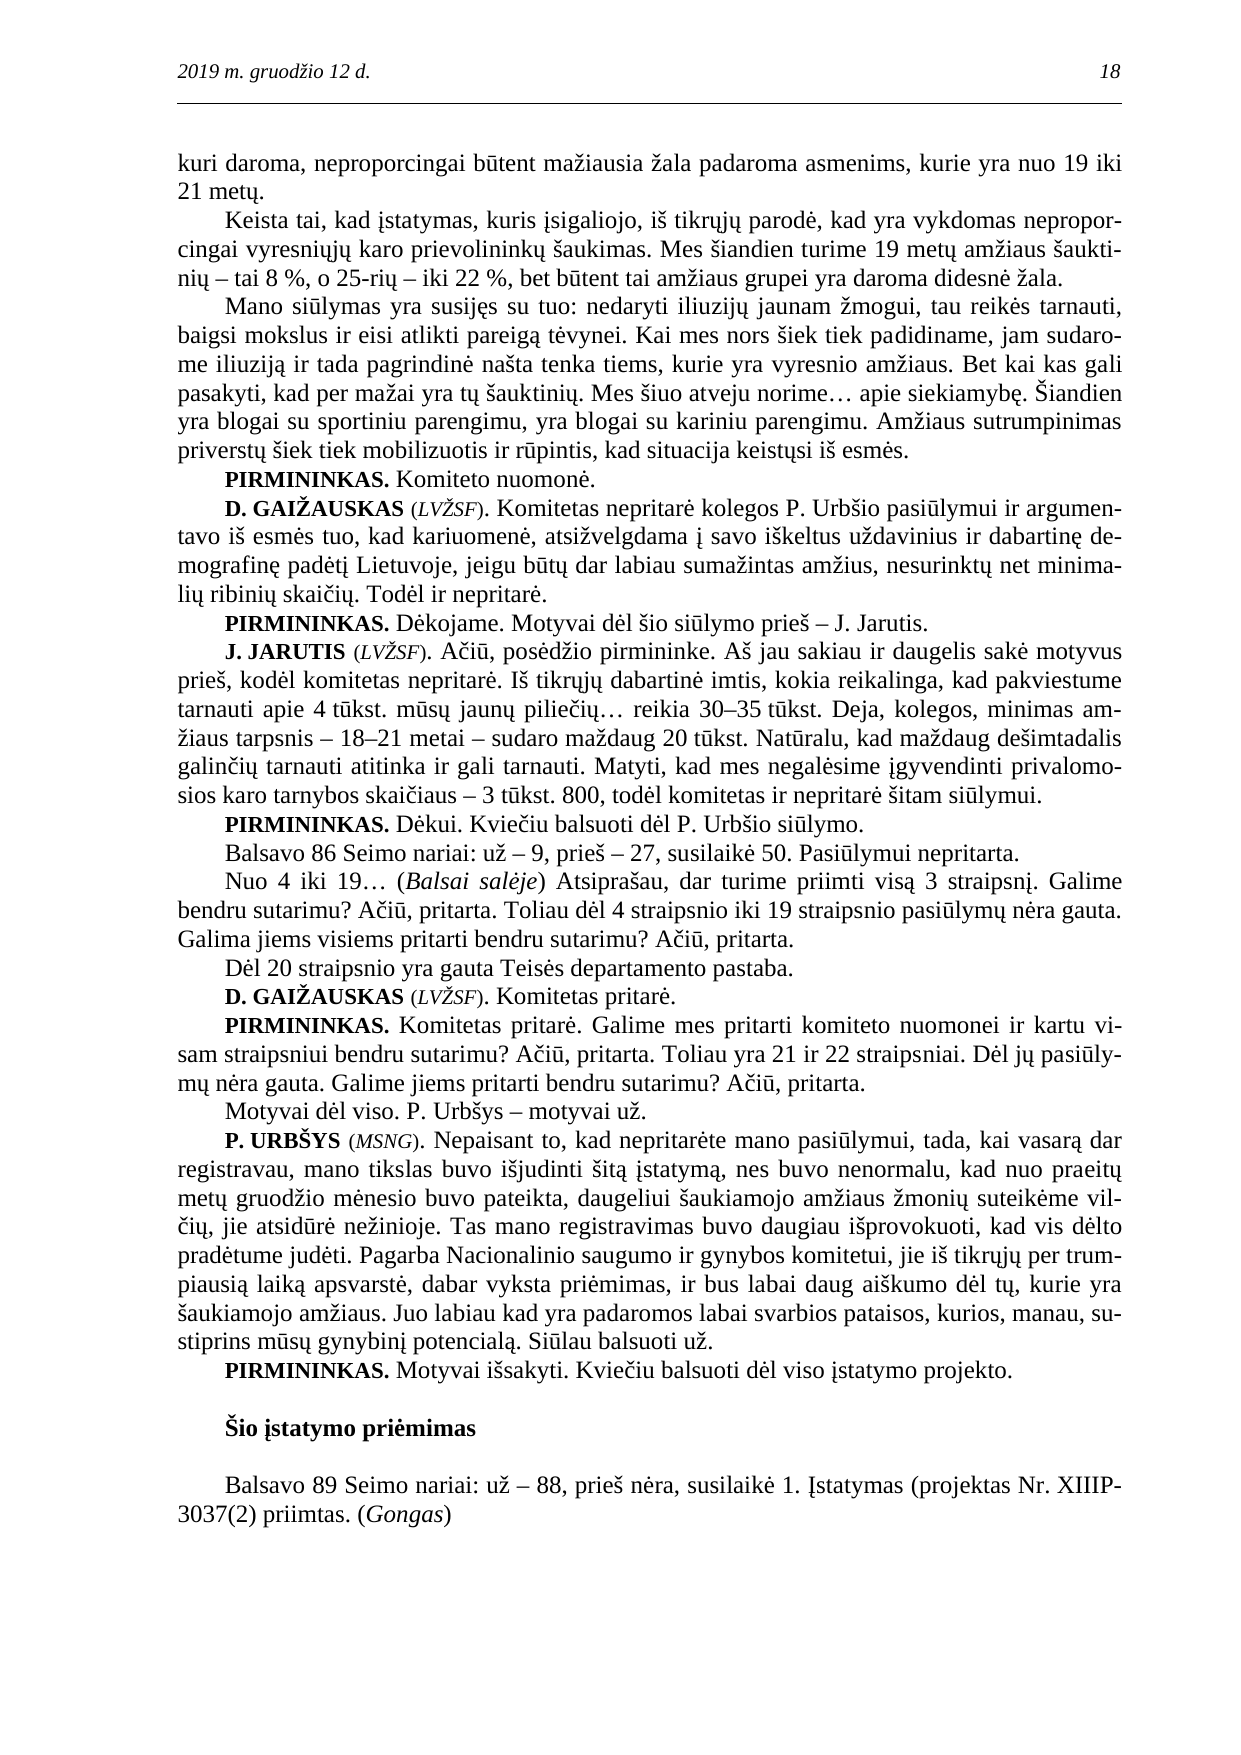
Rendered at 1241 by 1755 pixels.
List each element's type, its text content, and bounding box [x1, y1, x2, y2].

text Nuo 4 iki 19… (Bal­sai sa­lė­je) At­si­pra­šau, dar tu­ri­me pri­im­ti vi­są 3 straips­nį. Ga­li­me ben­dru su­ta­ri­mu? Ačiū, pri­tar­ta. To­liau dėl 4 straips­nio iki 19 straips­nio pa­siū­ly­mų nė­ra gau­ta. Ga­li­ma jiems vi­siems pri­tar­ti ben­dru su­ta­ri­mu? Ačiū, pri­tar­ta. [177, 866, 1122, 953]
text PIRMININKAS. Mo­ty­vai iš­sa­ky­ti. Kvie­čiu bal­suo­ti dėl vi­so įsta­ty­mo pro­jek­to. [177, 1355, 1122, 1384]
text D. GAIŽAUSKAS (LVŽSF). Ko­mi­te­tas pri­ta­rė. [177, 981, 1122, 1010]
text PIRMININKAS. Ko­mi­te­to nuo­mo­nė. [177, 464, 1122, 493]
text Ma­no siū­ly­mas yra su­si­jęs su tuo: ne­da­ry­ti iliu­zi­jų jau­nam žmo­gui, tau rei­kės tar­nau­ti, baig­si moks­lus ir ei­si at­lik­ti pa­rei­gą tė­vy­nei. Kai mes nors šiek tiek pa­di­di­na­me, jam su­da­ro­me iliu­zi­ją ir ta­da pa­grin­di­nė naš­ta ten­ka tiems, ku­rie yra vy­res­nio am­žiaus. Bet kai kas ga­li pa­sa­ky­ti, kad per ma­žai yra tų šauk­ti­nių. Mes šiuo at­ve­ju no­ri­me… apie sie­kia­my­bę. Šian­dien yra blo­gai su spor­ti­niu pa­ren­gi­mu, yra blo­gai su ka­ri­niu pa­ren­gi­mu. Am­žiaus su­trum­pi­ni­mas pri­vers­tų šiek tiek mo­bi­li­zuo­tis ir rū­pin­tis, kad si­tu­a­ci­ja keis­tų­si iš es­mės. [177, 291, 1122, 464]
text ku­ri da­ro­ma, ne­pro­por­cin­gai bū­tent ma­žiau­sia ža­la pa­da­ro­ma as­me­nims, ku­rie yra nuo 19 iki 21 me­tų. [177, 148, 1122, 205]
text P. URBŠYS (MSNG). Ne­pai­sant to, kad ne­pri­ta­rė­te ma­no pa­siū­ly­mui, ta­da, kai va­sa­rą dar re­gist­ra­vau, ma­no tiks­las bu­vo iš­ju­din­ti ši­tą įsta­ty­mą, nes bu­vo ne­nor­ma­lu, kad nuo pra­ei­tų me­tų gruo­džio mė­ne­sio bu­vo pa­teik­ta, dau­ge­liui šau­kia­mo­jo am­žiaus žmo­nių su­tei­kė­me vil­čių, jie at­si­dū­rė ne­ži­nio­je. Tas ma­no re­gist­ra­vi­mas bu­vo dau­giau iš­pro­vo­kuo­ti, kad vis dėl­to pra­dė­tu­me ju­dė­ti. Pa­gar­ba Na­cio­na­li­nio sau­gu­mo ir gy­ny­bos ko­mi­te­tui, jie iš tik­rų­jų per trum­piau­sią lai­ką ap­svars­tė, da­bar vyks­ta pri­ėmi­mas, ir bus la­bai daug aiš­ku­mo dėl tų, ku­rie yra šau­kia­mo­jo am­žiaus. Juo la­biau kad yra pa­da­ro­mos la­bai svar­bios pa­tai­sos, ku­rios, ma­nau, su­stip­rins mū­sų gy­ny­bi­nį po­ten­cia­lą. Siū­lau bal­suo­ti už. [177, 1125, 1122, 1355]
text PIRMININKAS. Dė­ko­ja­me. Mo­ty­vai dėl šio siū­ly­mo prieš – J. Ja­ru­tis. [177, 608, 1122, 636]
text D. GAIŽAUSKAS (LVŽSF). Ko­mi­te­tas ne­pri­ta­rė ko­le­gos P. Urb­šio pa­siū­ly­mui ir ar­gu­men­ta­vo iš es­mės tuo, kad ka­riuo­me­nė, at­si­žvelg­da­ma į sa­vo iš­kel­tus už­da­vi­nius ir da­bar­ti­nę de­mo­gra­finę pa­dė­tį Lie­tu­vo­je, jei­gu bū­tų dar la­biau su­ma­žin­tas am­žius, ne­su­rink­tų net mi­ni­ma­lių ri­bi­nių skai­čių. To­dėl ir ne­pri­ta­rė. [177, 493, 1122, 608]
text Mo­ty­vai dėl vi­so. P. Urb­šys – mo­ty­vai už. [177, 1096, 1122, 1125]
text Dėl 20 straips­nio yra gau­ta Tei­sės de­par­ta­men­to pa­sta­ba. [177, 953, 1122, 981]
text Bal­sa­vo 89 Sei­mo na­riai: už – 88, prieš nė­ra, su­si­lai­kė 1. Įsta­ty­mas (pro­jek­tas Nr. XIIIP-3037(2) pri­im­tas. (Gon­gas) [177, 1470, 1122, 1528]
text Šio įsta­ty­mo pri­ėmi­mas [177, 1413, 1122, 1441]
text PIRMININKAS. Ko­mi­te­tas pri­ta­rė. Ga­li­me mes pri­tar­ti ko­mi­te­to nuo­mo­nei ir kar­tu vi­sam straips­niui ben­dru su­ta­ri­mu? Ačiū, pri­tar­ta. To­liau yra 21 ir 22 straips­niai. Dėl jų pa­siū­ly­mų nė­ra gau­ta. Ga­li­me jiems pri­tar­ti ben­dru su­ta­ri­mu? Ačiū, pri­tar­ta. [177, 1010, 1122, 1096]
text Keis­ta tai, kad įsta­ty­mas, ku­ris įsi­ga­lio­jo, iš tik­rų­jų pa­ro­dė, kad yra vyk­do­mas ne­pro­por­cin­gai vy­res­nių­jų ka­ro prie­vo­li­nin­kų šau­ki­mas. Mes šian­dien tu­ri­me 19 me­tų am­žiaus šauk­ti­nių – tai 8 %, o 25-rių – iki 22 %, bet bū­tent tai am­žiaus gru­pei yra da­ro­ma di­des­nė ža­la. [177, 205, 1122, 291]
text PIRMININKAS. Dė­kui. Kvie­čiu bal­suo­ti dėl P. Urb­šio siū­ly­mo. [177, 809, 1122, 838]
text J. JARUTIS (LVŽSF). Ačiū, po­sė­džio pir­mi­nin­ke. Aš jau sa­kiau ir dau­ge­lis sa­kė mo­ty­vus prieš, ko­dėl ko­mi­te­tas ne­pri­ta­rė. Iš tik­rų­jų da­bar­ti­nė im­tis, ko­kia rei­ka­lin­ga, kad pa­kvies­tu­me tar­nau­ti apie 4 tūkst. mū­sų jau­nų pi­lie­čių… rei­kia 30–35 tūkst. De­ja, ko­le­gos, mi­ni­mas am­žiaus tarps­nis – 18–21 me­tai – su­da­ro maž­daug 20 tūkst. Na­tū­ra­lu, kad maž­daug de­šim­ta­da­lis ga­lin­čių tar­nau­ti ati­tin­ka ir ga­li tar­nau­ti. Ma­ty­ti, kad mes ne­ga­lė­si­me įgy­ven­din­ti pri­va­lo­mo­sios ka­ro tar­ny­bos skai­čiaus – 3 tūkst. 800, to­dėl ko­mi­te­tas ir ne­pri­ta­rė ši­tam siū­ly­mui. [177, 636, 1122, 809]
text Bal­sa­vo 86 Sei­mo na­riai: už – 9, prieš – 27, su­si­lai­kė 50. Pa­siū­ly­mui ne­pri­tar­ta. [177, 838, 1122, 866]
